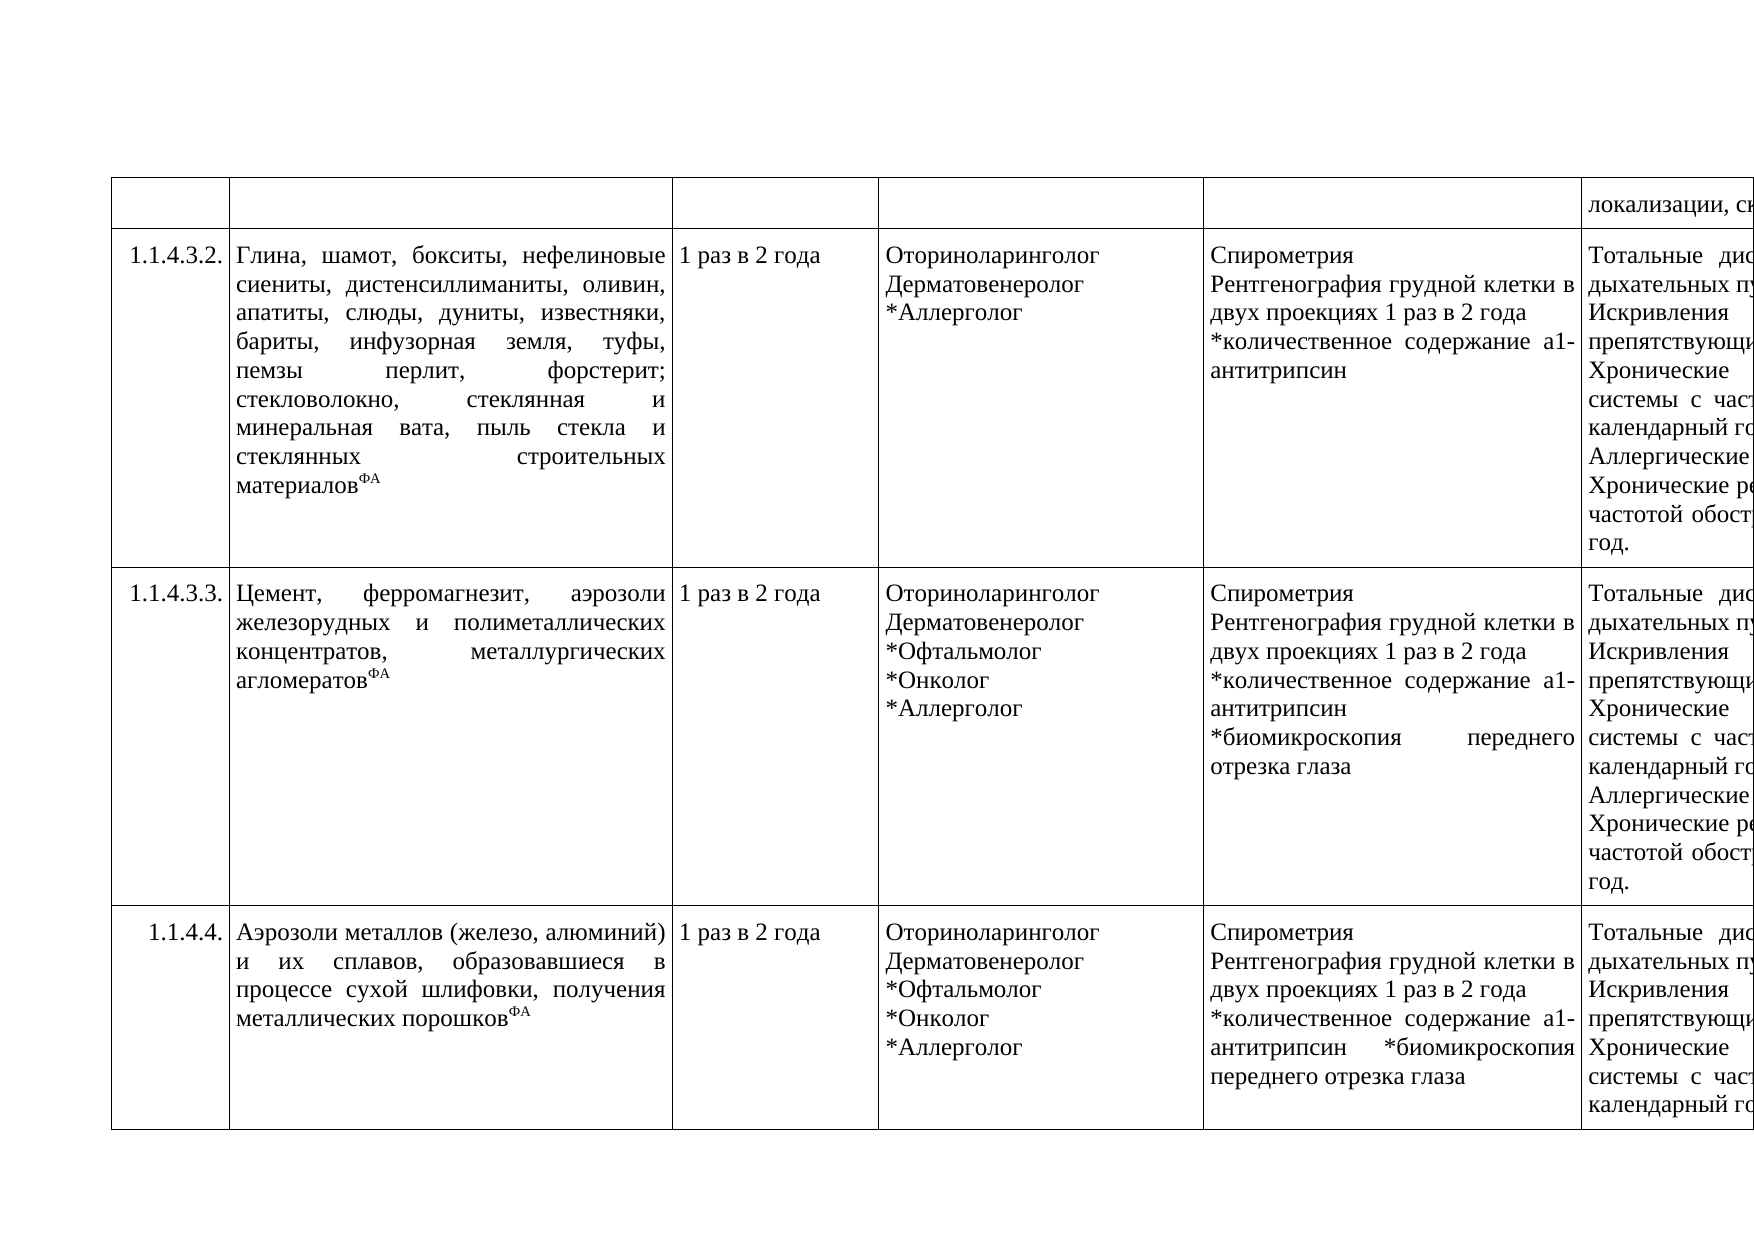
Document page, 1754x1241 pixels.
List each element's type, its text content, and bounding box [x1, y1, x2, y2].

table_cell 1.1.4.3.2. [112, 229, 229, 567]
table_cell 1.1.4.4. [112, 906, 229, 1129]
table_cell [879, 178, 1203, 228]
table_cell Глина, шамот, бокситы, нефелиновые сиениты, дистенсиллиманиты, оливин, апатиты, слюды, дуниты, известняки, бариты, инфузорная земля, туфы, пемзы перлит, форстерит; стекловолокно, стеклянная и минеральная вата, пыль стекла и стеклянных строительных материаловФА [230, 229, 672, 567]
table_cell Спирометрия Рентгенография грудной клетки в двух проекциях 1 раз в 2 года *количественное содержание a1-антитрипсин *биомикроскопия переднего отрезка глаза [1204, 906, 1581, 1129]
table_cell [112, 178, 229, 228]
table_cell Тотальные дистрофические заболевания верхних дыхательных путей. Искривления носовой перегородки, препятствующие носовому дыханию. Хронические заболевания бронхолегочной системы с частотой обострения 2 и более раз за календарный год. Аллергические заболевания органов дыхания. Хронические рецидивирующие заболевания кожи с частотой обострения 4 и более раз за календарный год. [1582, 906, 1753, 1129]
table_cell Оториноларинголог Дерматовенеролог *Офтальмолог *Онколог *Аллерголог [879, 906, 1203, 1129]
table_cell [1204, 178, 1581, 228]
table_cell Спирометрия Рентгенография грудной клетки в двух проекциях 1 раз в 2 года *количественное содержание a1-антитрипсин [1204, 229, 1581, 567]
table_cell 1 раз в 2 года [673, 229, 878, 567]
table_cell Тотальные дистрофические заболевания верхних дыхательных путей. Искривления носовой перегородки, препятствующие носовому дыханию. Хронические заболевания бронхолегочной системы с частотой обострения 2 и более раз за календарный год. Аллергические заболевания органов дыхания. Хронические рецидивирующие заболевания кожи с частотой обострения 4 и более раз за календарный год. [1582, 229, 1753, 567]
table_cell Спирометрия Рентгенография грудной клетки в двух проекциях 1 раз в 2 года *количественное содержание a1-антитрипсин *биомикроскопия переднего отрезка глаза [1204, 568, 1581, 905]
table_cell [230, 178, 672, 228]
table_cell [673, 178, 878, 228]
table_cell Оториноларинголог Дерматовенеролог *Аллерголог [879, 229, 1203, 567]
table_cell Оториноларинголог Дерматовенеролог *Офтальмолог *Онколог *Аллерголог [879, 568, 1203, 905]
table_cell 1.1.4.3.3. [112, 568, 229, 905]
table_cell Тотальные дистрофические заболевания верхних дыхательных путей. Искривления носовой перегородки, препятствующие носовому дыханию. Хронические заболевания бронхолегочной системы с частотой обострения 2 и более раз за календарный год. Аллергические заболевания любой локализации. Хронические рецидивирующие заболевания кожи с частотой обострения 4 и более раз за календарный год. [1582, 568, 1753, 905]
table_cell 1 раз в 2 года [673, 568, 878, 905]
table_cell Цемент, ферромагнезит, аэрозоли железорудных и полиметаллических концентратов, металлургических агломератовФА [230, 568, 672, 905]
table_cell 1 раз в 2 года [673, 906, 878, 1129]
table_cell Аэрозоли металлов (железо, алюминий) и их сплавов, образовавшиеся в процессе сухой шлифовки, получения металлических порошковФА [230, 906, 672, 1129]
